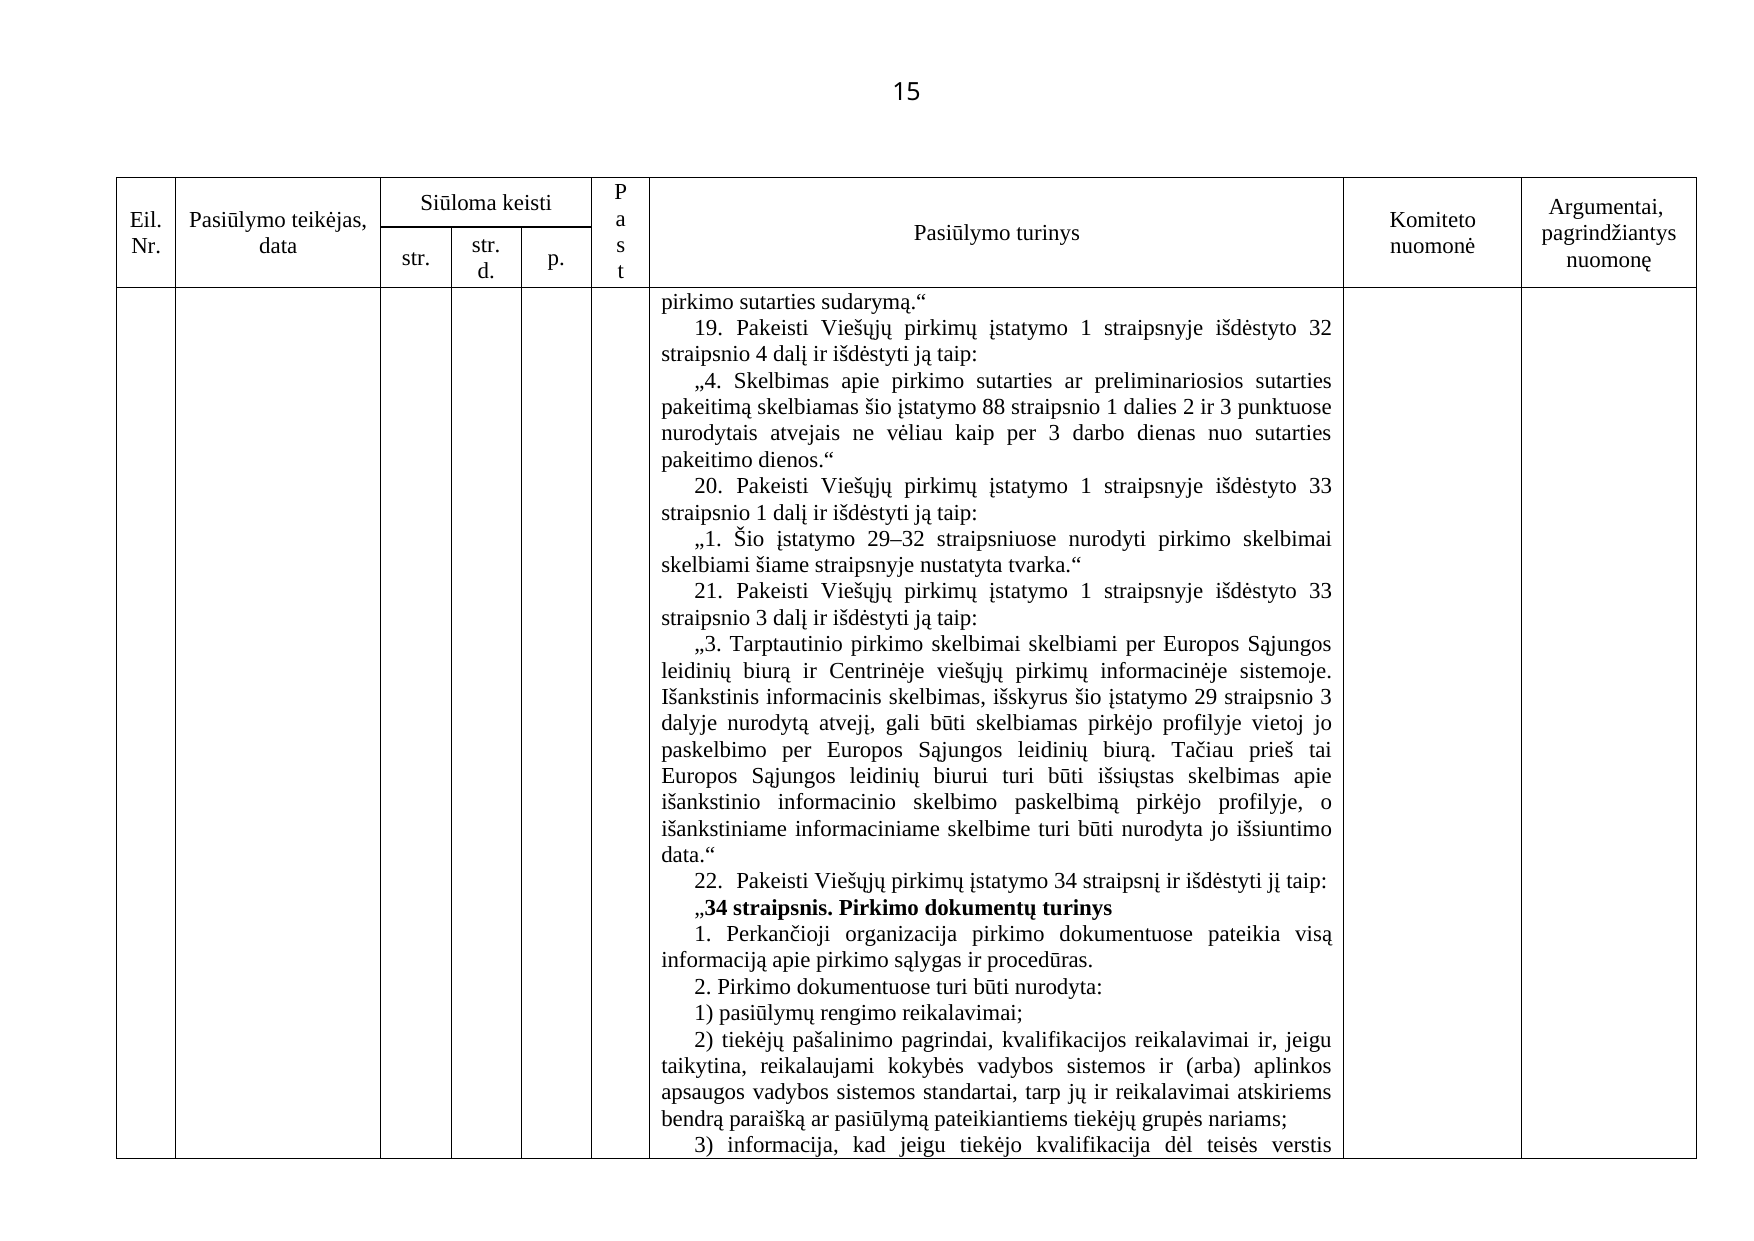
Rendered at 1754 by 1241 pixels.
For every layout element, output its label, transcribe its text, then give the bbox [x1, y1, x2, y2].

table_header Komiteto nuomonė [1344, 178, 1521, 287]
table_cell [1344, 288, 1521, 1157]
table_header Siūloma keisti [381, 178, 591, 226]
table_header Pastabos [592, 178, 649, 287]
table_cell [176, 288, 380, 1157]
table_cell [592, 288, 649, 1157]
table_header Argumentai, pagrindžiantys nuomonę [1522, 178, 1696, 287]
table_header Pasiūlymo turinys [650, 178, 1343, 287]
table_header Pasiūlymo teikėjas, data [176, 178, 380, 287]
table_cell [117, 288, 175, 1157]
table_cell str. d. [452, 228, 521, 287]
table_cell str. [381, 228, 451, 287]
table_cell p. [522, 228, 591, 287]
table_header Eil. Nr. [117, 178, 175, 287]
table_cell pirkimo sutarties sudarymą.“ 19. Pakeisti Viešųjų pirkimų įstatymo 1 straipsnyje išdėstyto 32 straipsnio 4 dalį ir išdėstyti ją taip: „4. Skelbimas apie pirkimo sutarties ar preliminariosios sutarties pakeitimą skelbiamas šio įstatymo 88 straipsnio 1 dalies 2 ir 3 punktuose nurodytais atvejais ne vėliau kaip per 3 darbo dienas nuo sutarties pakeitimo dienos.“ 20. Pakeisti Viešųjų pirkimų įstatymo 1 straipsnyje išdėstyto 33 straipsnio 1 dalį ir išdėstyti ją taip: „1. Šio įstatymo 29–32 straipsniuose nurodyti pirkimo skelbimai skelbiami šiame straipsnyje nustatyta tvarka.“ 21. Pakeisti Viešųjų pirkimų įstatymo 1 straipsnyje išdėstyto 33 straipsnio 3 dalį ir išdėstyti ją taip: „3. Tarptautinio pirkimo skelbimai skelbiami per Europos Sąjungos leidinių biurą ir Centrinėje viešųjų pirkimų informacinėje sistemoje. Išankstinis informacinis skelbimas, išskyrus šio įstatymo 29 straipsnio 3 dalyje nurodytą atvejį, gali būti skelbiamas pirkėjo profilyje vietoj jo paskelbimo per Europos Sąjungos leidinių biurą. Tačiau prieš tai Europos Sąjungos leidinių biurui turi būti išsiųstas skelbimas apie išankstinio informacinio skelbimo paskelbimą pirkėjo profilyje, o išankstiniame informaciniame skelbime turi būti nurodyta jo išsiuntimo data.“ 22. Pakeisti Viešųjų pirkimų įstatymo 34 straipsnį ir išdėstyti jį taip: „34 straipsnis. Pirkimo dokumentų turinys 1. Perkančioji organizacija pirkimo dokumentuose pateikia visą informaciją apie pirkimo sąlygas ir procedūras. 2. Pirkimo dokumentuose turi būti nurodyta: 1) pasiūlymų rengimo reikalavimai; 2) tiekėjų pašalinimo pagrindai, kvalifikacijos reikalavimai ir, jeigu taikytina, reikalaujami kokybės vadybos sistemos ir (arba) aplinkos apsaugos vadybos sistemos standartai, tarp jų ir reikalavimai atskiriems bendrą paraišką ar pasiūlymą pateikiantiems tiekėjų grupės nariams; 3) informacija, kad jeigu tiekėjo kvalifikacija dėl teisės verstis [650, 288, 1343, 1157]
table_cell [452, 288, 521, 1157]
table_cell [522, 288, 591, 1157]
table_cell [381, 288, 451, 1157]
table_cell [1522, 288, 1696, 1157]
